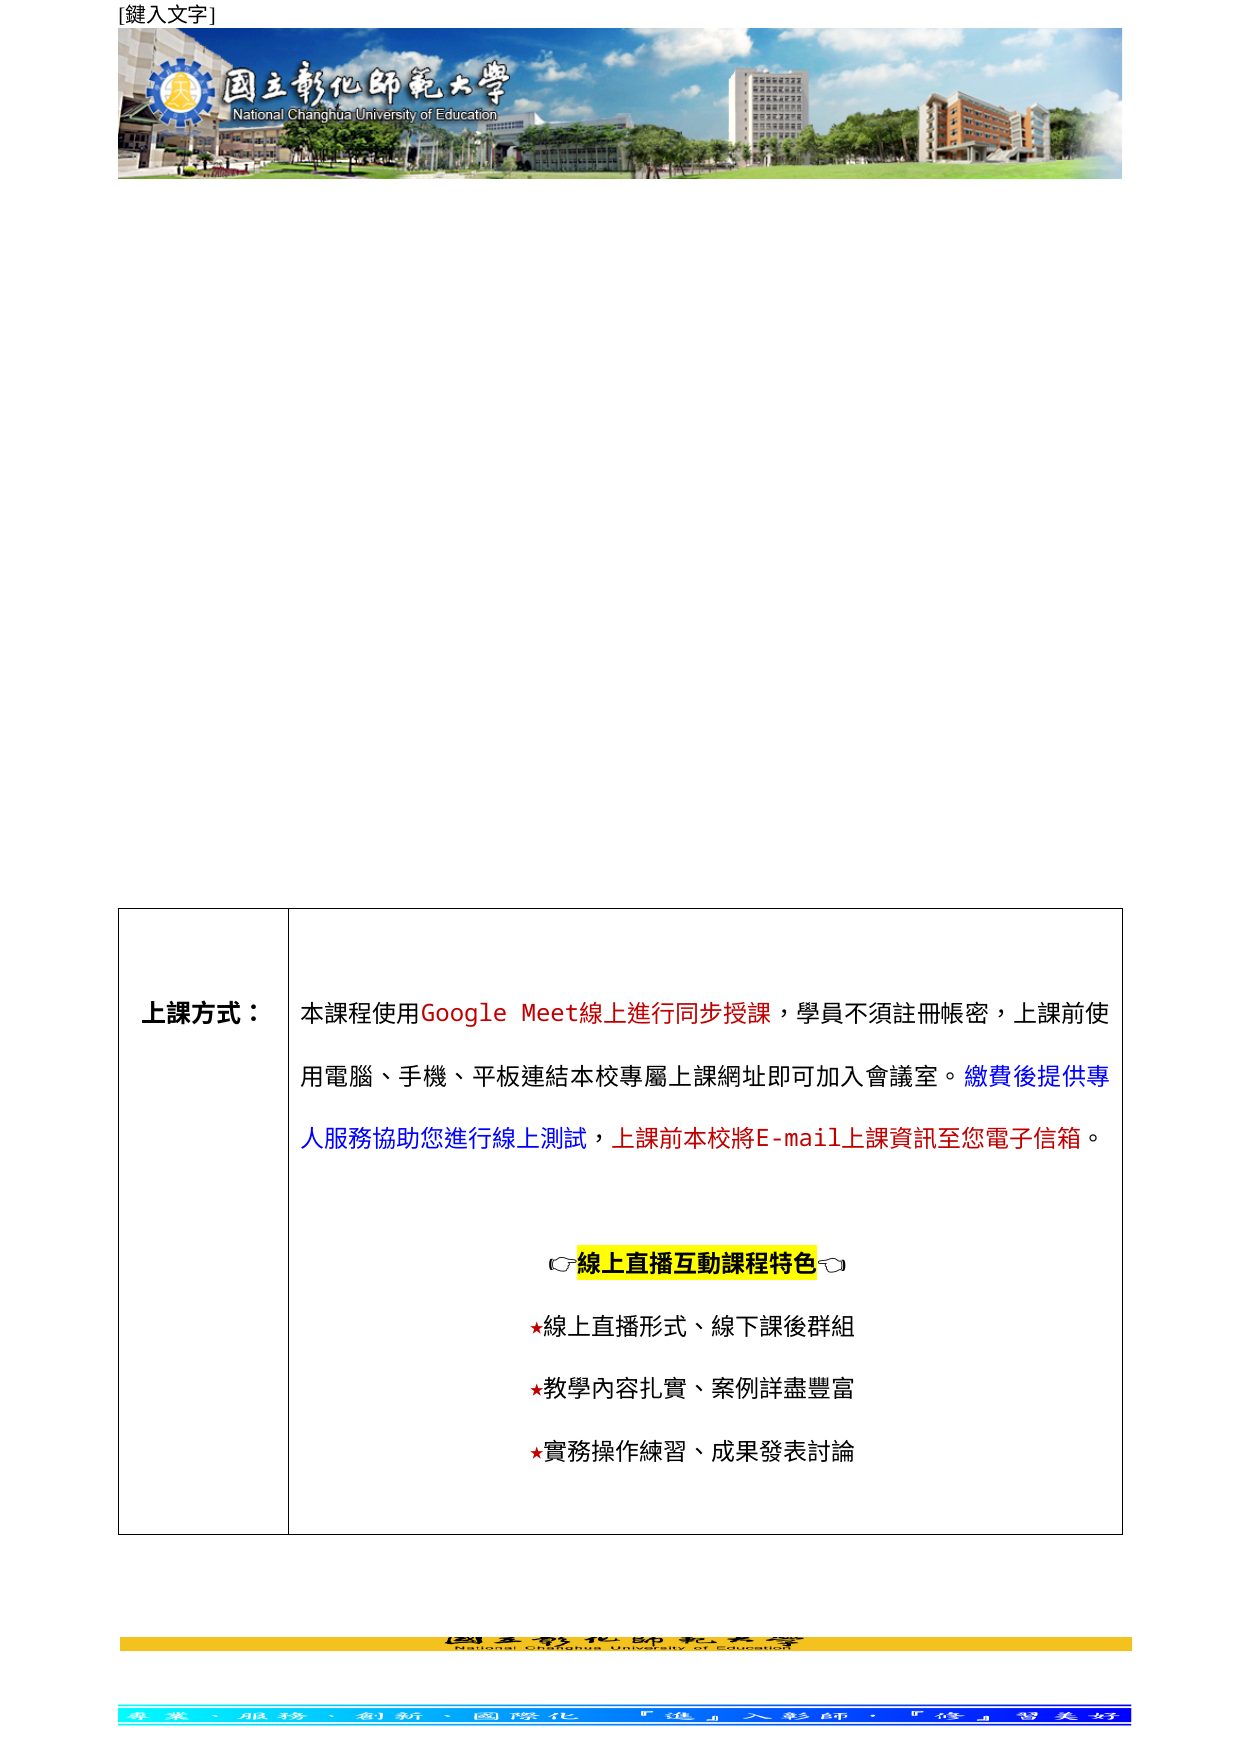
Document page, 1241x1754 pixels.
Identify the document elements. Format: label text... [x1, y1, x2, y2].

table_cell 本課程使用Google Meet線上進行同步授課，學員不須註冊帳密，上課前使用電腦、手機、平板連結本校專屬上課網址即可加入會議室。繳費後提供專人服務協助您進行線上測試，上課前本校將E-mail上課資訊至您電子信箱。 [289, 909, 1122, 1534]
table_header 👉線上直播互動課程特色👈 ★線上直播形式、線下課後群組 ★教學內容扎實、案例詳盡豐富 ★實務操作練習、成果發表討論 [519, 1159, 893, 1471]
table_cell 上課方式： [119, 909, 288, 1534]
